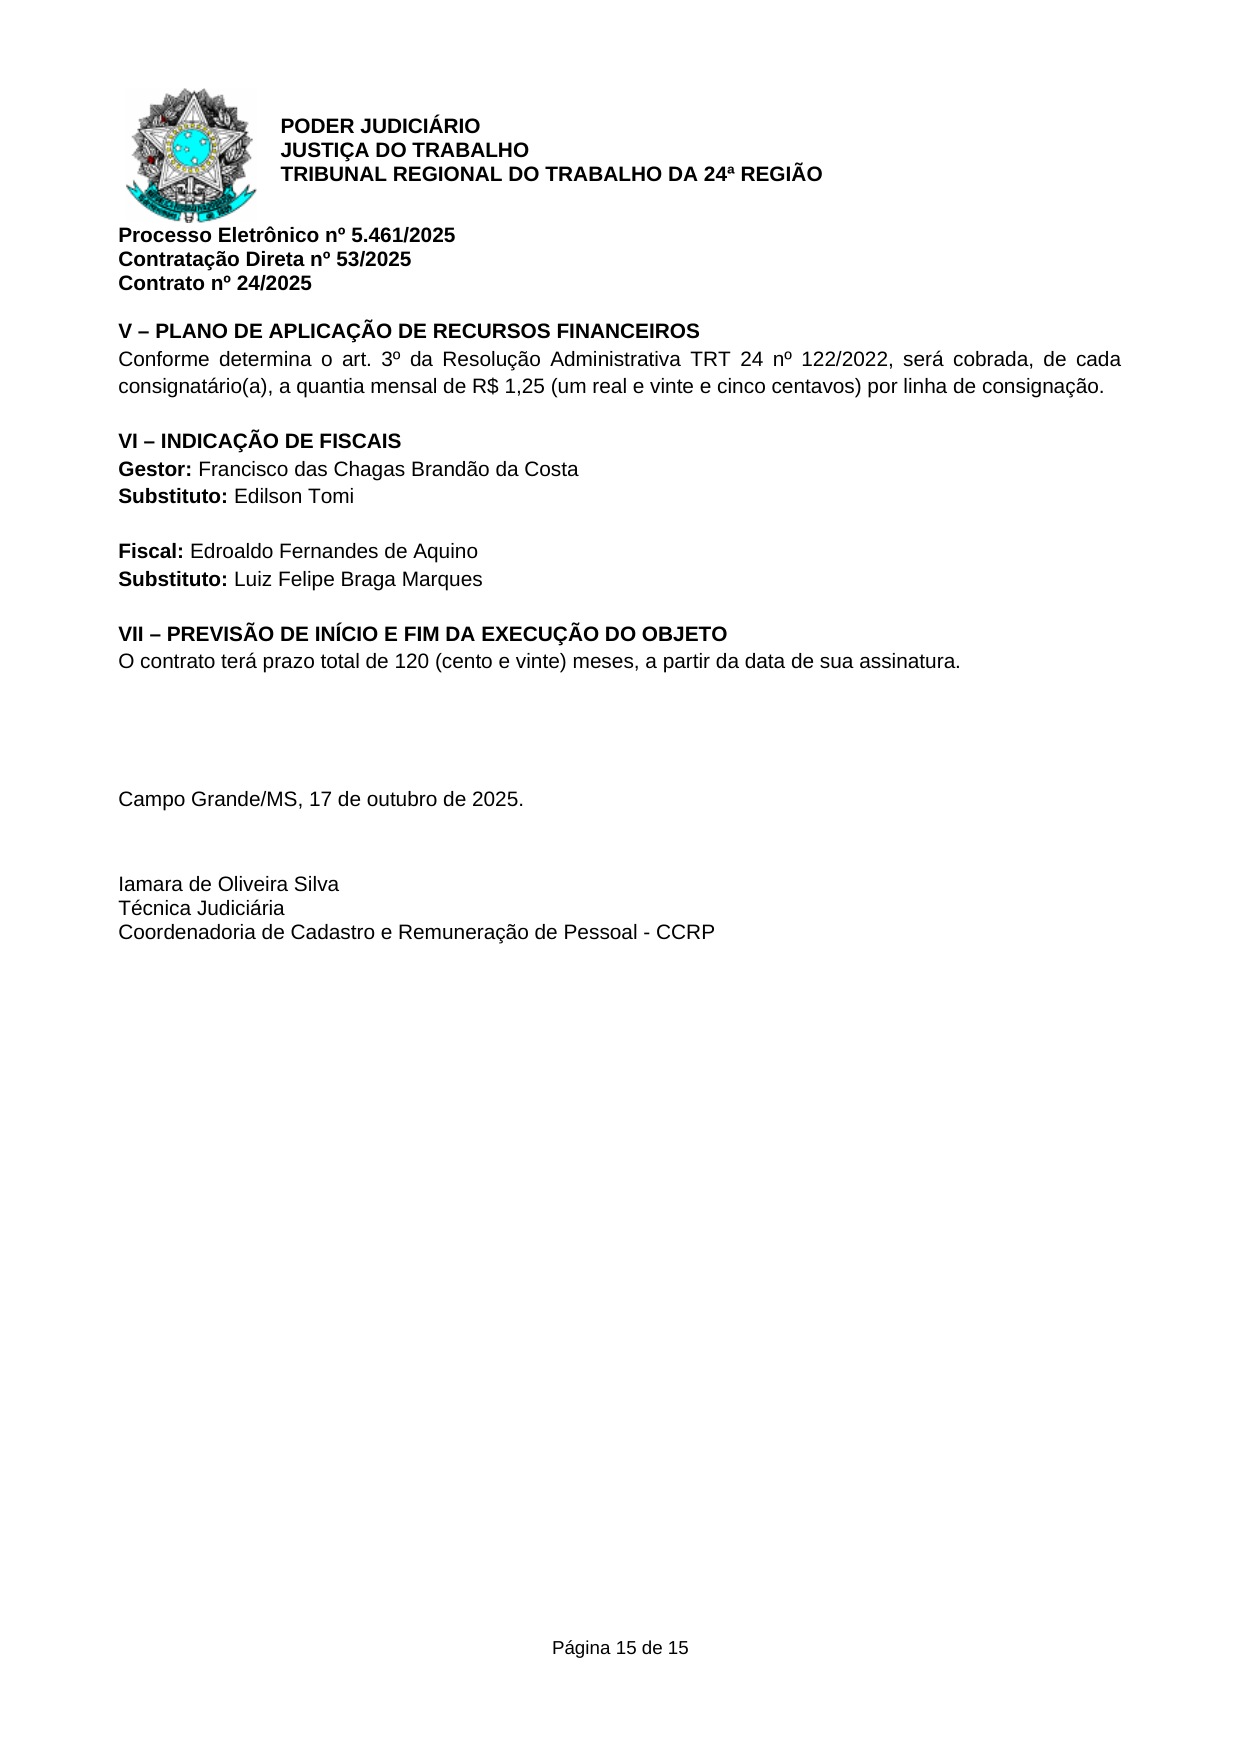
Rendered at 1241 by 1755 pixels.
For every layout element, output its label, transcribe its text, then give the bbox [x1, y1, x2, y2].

text V – PLANO DE APLICAÇÃO DE RECURSOS FINANCEIROS [118, 319, 1122, 343]
text Gestor: Francisco das Chagas Brandão da Costa [118, 456, 1122, 480]
text VI – INDICAÇÃO DE FISCAIS [118, 429, 1122, 453]
text Coordenadoria de Cadastro e Remuneração de Pessoal - CCRP [118, 920, 1122, 944]
text Campo Grande/MS, 17 de outubro de 2025. [118, 787, 1122, 811]
text Substituto: Luiz Felipe Braga Marques [118, 566, 1122, 590]
text Substituto: Edilson Tomi [118, 484, 1122, 508]
text Fiscal: Edroaldo Fernandes de Aquino [118, 539, 1122, 563]
text Iamara de Oliveira Silva [118, 872, 1122, 896]
text Técnica Judiciária [118, 896, 1122, 920]
text VII – PREVISÃO DE INÍCIO E FIM DA EXECUÇÃO DO OBJETO [118, 621, 1122, 645]
text O contrato terá prazo total de 120 (cento e vinte) meses, a partir da data de sua assinatura. [118, 649, 1122, 673]
text Conforme determina o art. 3º da Resolução Administrativa TRT 24 nº 122/2022, será cobrada, de cada consignatário(a), a quantia mensal de R$ 1,25 (um real e vinte e cinco centavos) por linha de consignação. [118, 346, 1122, 398]
